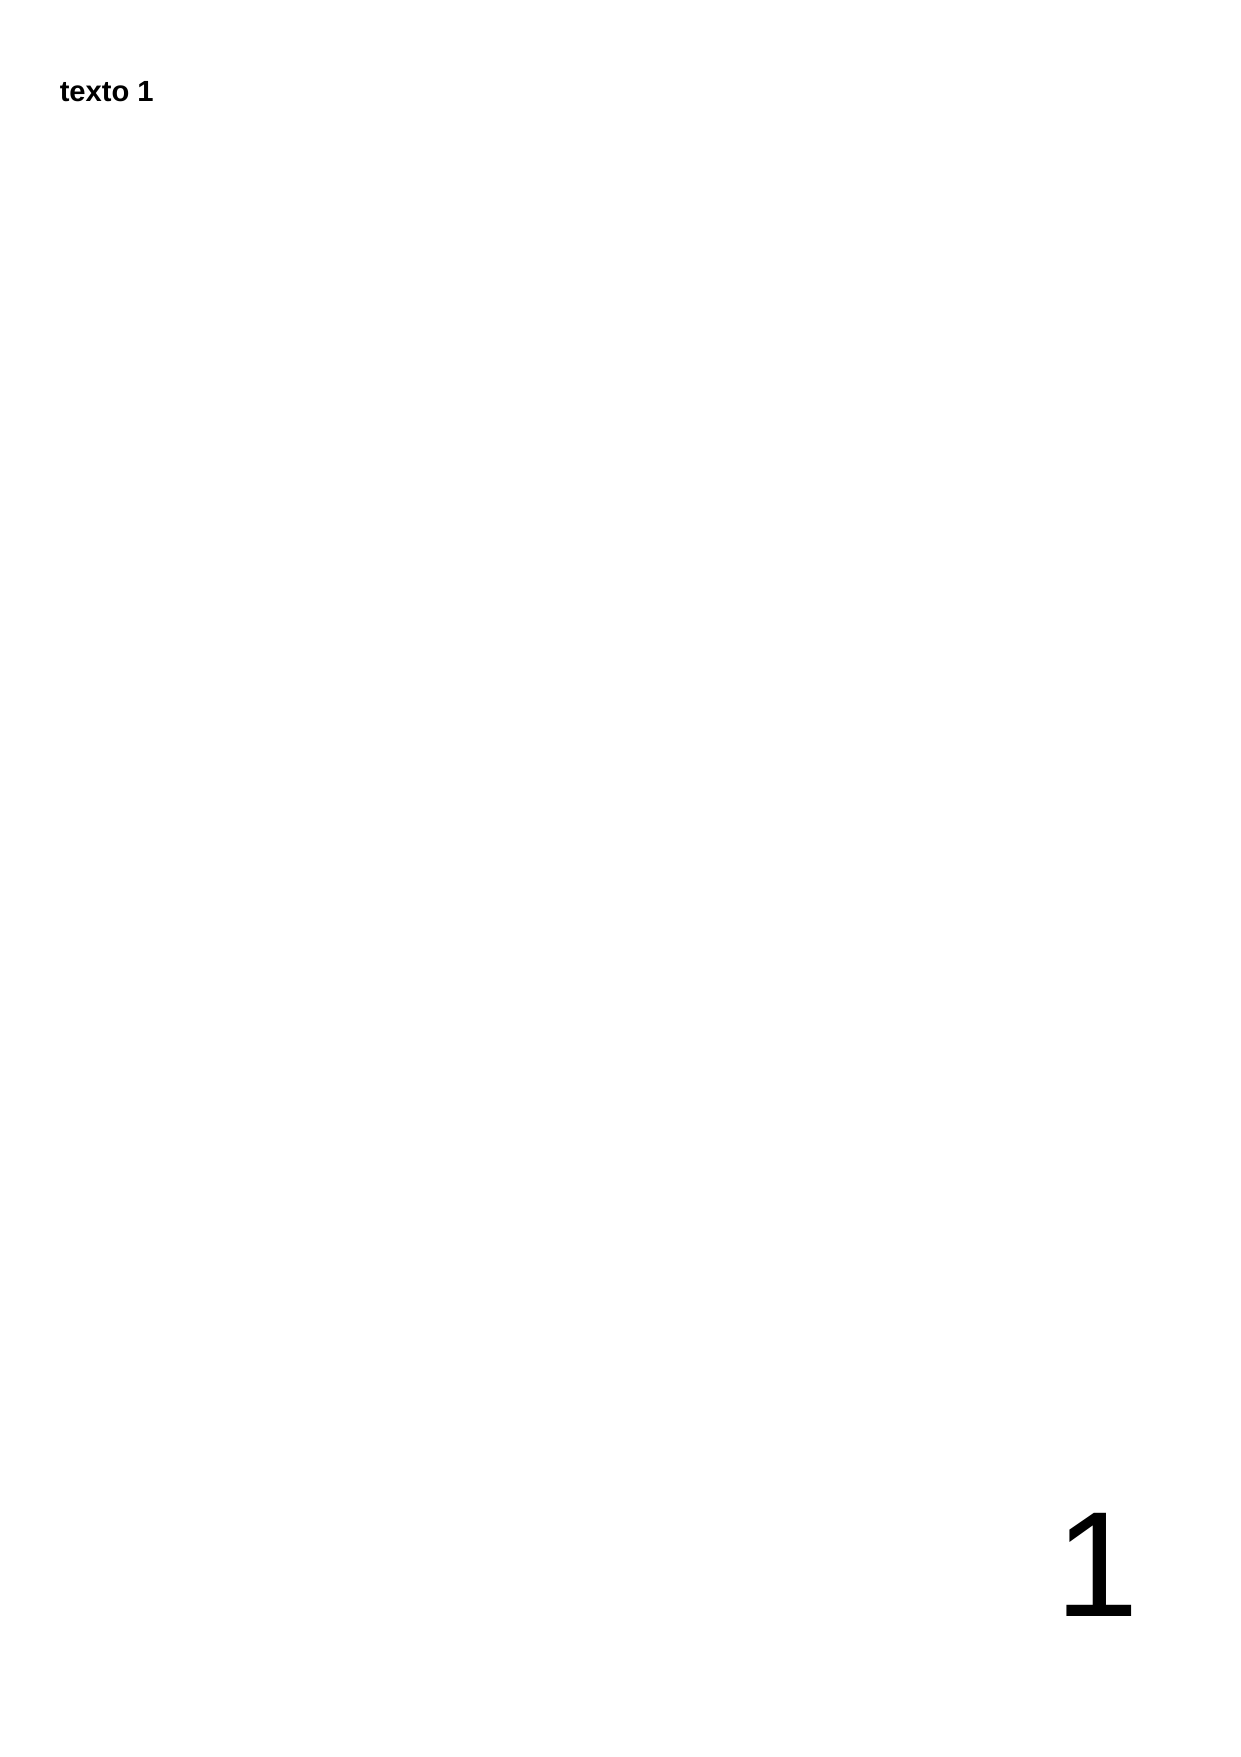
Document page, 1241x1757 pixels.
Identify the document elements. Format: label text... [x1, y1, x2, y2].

text texto 1 [59, 74, 1168, 107]
